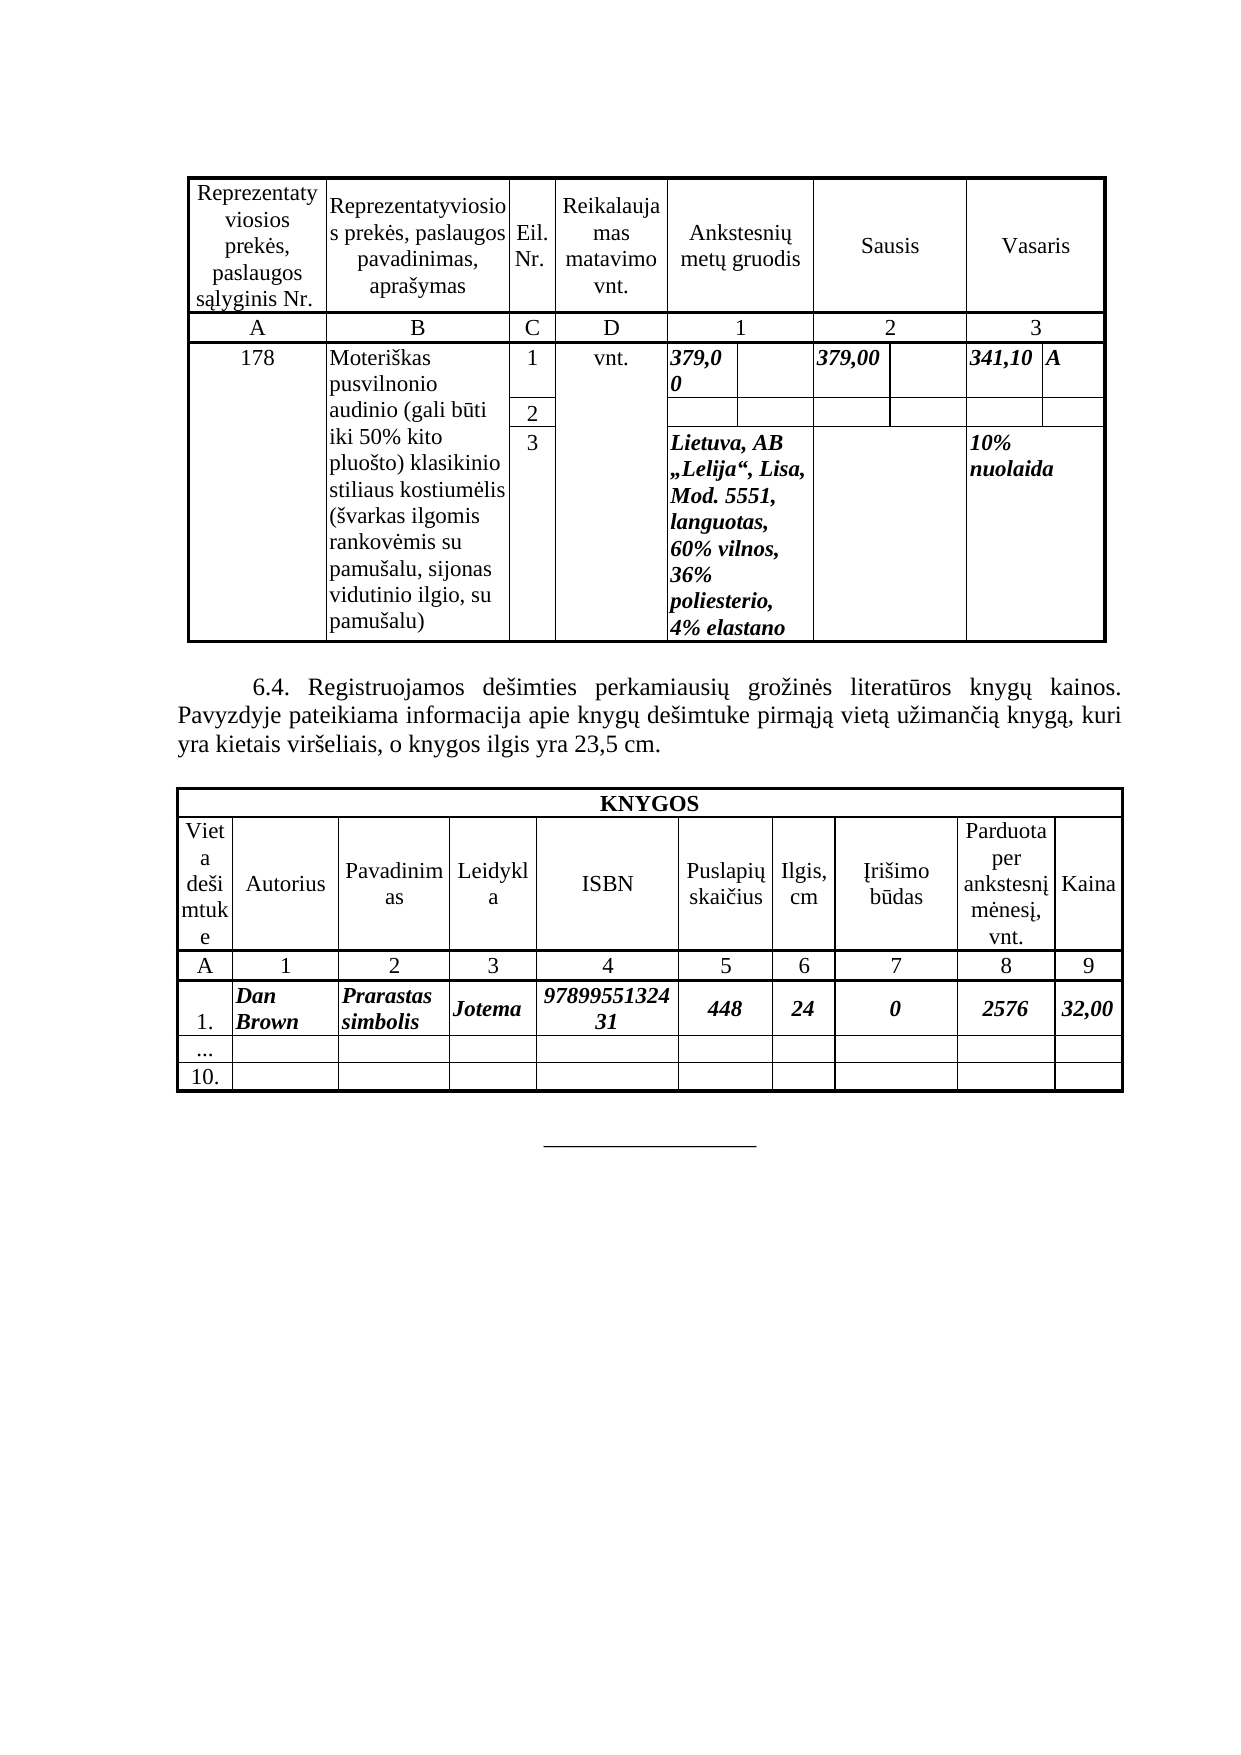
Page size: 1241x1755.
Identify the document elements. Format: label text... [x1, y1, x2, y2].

table_cell [450, 1063, 536, 1089]
table_cell [233, 1036, 338, 1062]
table_cell [814, 398, 889, 426]
table_cell A [190, 314, 326, 341]
table_header Ankstesnių metų gruodis [668, 180, 813, 311]
table_header Eil. Nr. [510, 180, 555, 311]
table_cell B [327, 314, 509, 341]
table_cell 8 [958, 952, 1054, 979]
table_cell 3 [967, 314, 1103, 341]
table_cell [836, 1063, 957, 1089]
table_cell 2576 [958, 982, 1054, 1034]
table_cell ... [179, 1036, 232, 1062]
table_cell [339, 1063, 449, 1089]
table_cell 7 [836, 952, 957, 979]
table_cell 6 [773, 952, 834, 979]
table_cell [773, 1036, 834, 1062]
table_header Reikalaujamas matavimo vnt. [556, 180, 667, 311]
table_cell Prarastas simbolis [339, 982, 449, 1034]
table_header Reprezentatyviosios prekės, paslaugos pavadinimas, aprašymas [327, 180, 509, 311]
table_cell [891, 398, 966, 426]
table_cell 32,00 [1056, 982, 1121, 1034]
table_cell A [179, 952, 232, 979]
table_cell [668, 398, 737, 426]
table_cell 1 [233, 952, 338, 979]
table_cell 5 [679, 952, 772, 979]
table_cell [891, 344, 966, 397]
table_cell A [1043, 344, 1103, 397]
table_cell Pavadinimas [339, 818, 449, 949]
table_cell 379,00 [668, 344, 737, 397]
table_cell 9 [1056, 952, 1121, 979]
table_cell 24 [773, 982, 834, 1034]
table_cell [679, 1036, 772, 1062]
table_cell [339, 1036, 449, 1062]
table_cell 379,00 [814, 344, 889, 397]
table_cell 2 [339, 952, 449, 979]
table_cell Vieta dešimtuke [179, 818, 232, 949]
table_cell 2 [814, 314, 966, 341]
table_cell 341,10 [967, 344, 1042, 397]
table_cell [1056, 1063, 1121, 1089]
table_header Vasaris [967, 180, 1103, 311]
table_cell ISBN [537, 818, 678, 949]
table_cell 448 [679, 982, 772, 1034]
table_cell Jotema [450, 982, 536, 1034]
table_cell 9789955132431 [537, 982, 678, 1034]
table_cell 10. [179, 1063, 232, 1089]
table_cell Moteriškas pusvilnonio audinio (gali būti iki 50% kito pluošto) klasikinio stiliaus kostiumėlis (švarkas ilgomis rankovėmis su pamušalu, sijonas vidutinio ilgio, su pamušalu) [327, 344, 509, 640]
table_cell 10% nuolaida [967, 427, 1103, 640]
table_cell Įrišimo būdas [836, 818, 957, 949]
table_cell [1043, 398, 1103, 426]
table_cell [679, 1063, 772, 1089]
table_cell [450, 1036, 536, 1062]
table_cell C [510, 314, 555, 341]
table_cell Dan Brown [233, 982, 338, 1034]
table_cell Puslapių skaičius [679, 818, 772, 949]
table_cell [958, 1063, 1054, 1089]
table_header KNYGOS [179, 790, 1121, 816]
table_cell 3 [450, 952, 536, 979]
table_cell [537, 1036, 678, 1062]
table_header Reprezentatyviosios prekės, paslaugos sąlyginis Nr. [190, 180, 326, 311]
table_cell [958, 1036, 1054, 1062]
table_header Sausis [814, 180, 966, 311]
table_cell 3 [510, 427, 555, 640]
text 6.4. Registruojamos dešimties perkamiausių grožinės literatūros knygų kainos. Pavyzdyje pateikiama informacija apie knygų dešimtuke pirmąją vietą užimančią knygą, kuri yra kietais viršeliais, o knygos ilgis yra 23,5 cm. [177, 672, 1122, 758]
table_cell [556, 426, 667, 640]
table_cell [967, 398, 1042, 426]
table_cell [773, 1063, 834, 1089]
table_cell [836, 1036, 957, 1062]
table_cell Kaina [1056, 818, 1121, 949]
table_cell Leidykla [450, 818, 536, 949]
table_cell 178 [190, 344, 326, 640]
table_cell 1. [179, 982, 232, 1034]
table_cell Parduota per ankstesnį mėnesį, vnt. [958, 818, 1054, 949]
table_cell 1 [668, 314, 813, 341]
table_cell [738, 344, 813, 397]
table_cell [233, 1063, 338, 1089]
table_cell 0 [836, 982, 957, 1034]
table_cell 4 [537, 952, 678, 979]
table_cell Autorius [233, 818, 338, 949]
table_cell D [556, 314, 667, 341]
table_cell Ilgis, cm [773, 818, 834, 949]
table_cell [537, 1063, 678, 1089]
text _________________ [177, 1121, 1122, 1150]
table_cell Lietuva, AB „Lelija“, Lisa, Mod. 5551, languotas, 60% vilnos, 36% poliesterio, 4% elastano [668, 427, 813, 640]
table_cell [814, 427, 966, 640]
table_cell 2 [510, 398, 555, 426]
table_cell [1056, 1036, 1121, 1062]
table_cell vnt. [556, 344, 667, 426]
table_cell [738, 398, 813, 426]
table_cell 1 [510, 344, 555, 397]
